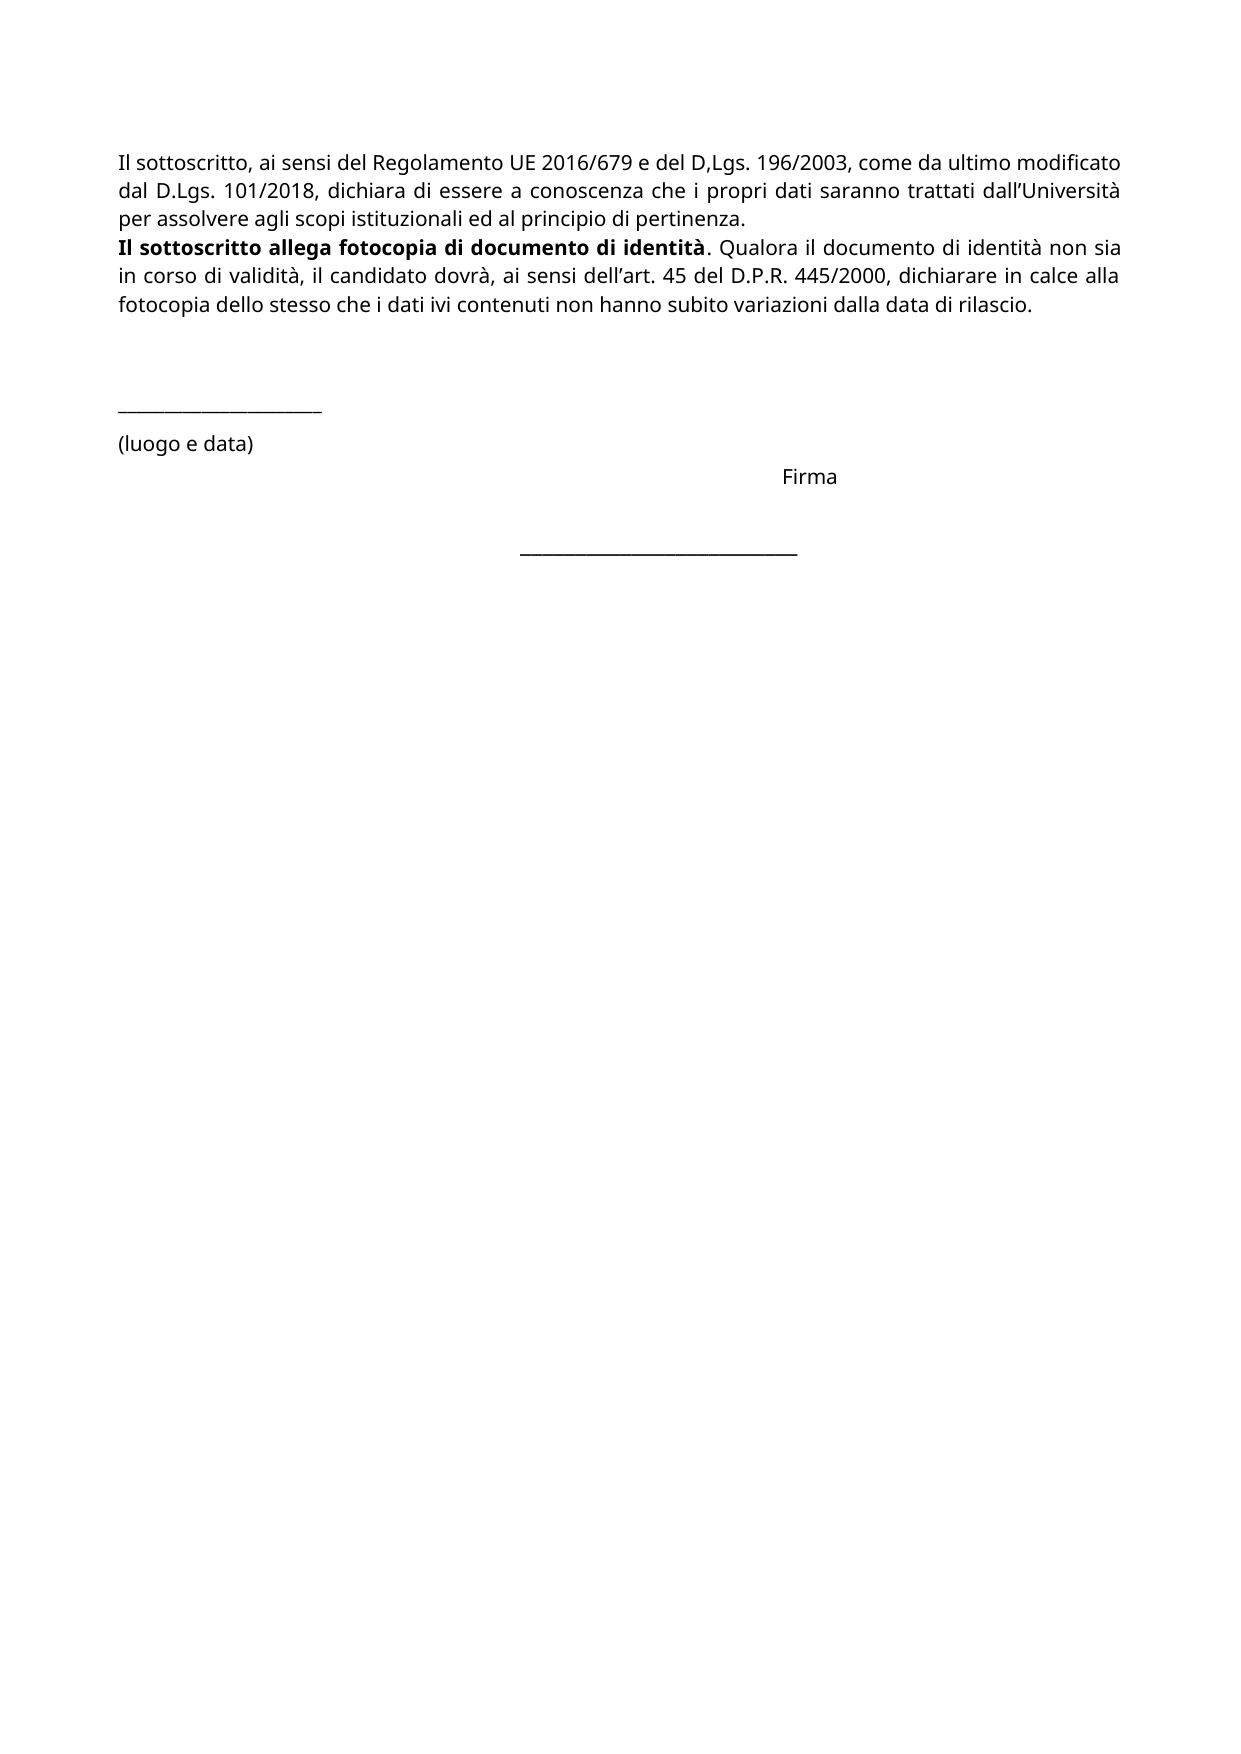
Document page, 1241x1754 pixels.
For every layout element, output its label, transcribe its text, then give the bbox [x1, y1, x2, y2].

text (luogo e data) [118, 429, 1122, 457]
text Il sottoscritto allega fotocopia di documento di identità. Qualora il documento di identità non sia in corso di validità, il candidato dovrà, ai sensi dell’art. 45 del D.P.R. 445/2000, dichiarare in calce alla fotocopia dello stesso che i dati ivi contenuti non hanno subito variazioni dalla data di rilascio. [118, 233, 1122, 318]
text _________________________ [118, 525, 1122, 559]
text Firma [118, 457, 1122, 491]
text ______________________ [118, 388, 1122, 416]
text Il sottoscritto, ai sensi del Regolamento UE 2016/679 e del D,Lgs. 196/2003, come da ultimo modificato dal D.Lgs. 101/2018, dichiara di essere a conoscenza che i propri dati saranno trattati dall’Università per assolvere agli scopi istituzionali ed al principio di pertinenza. [118, 148, 1122, 233]
